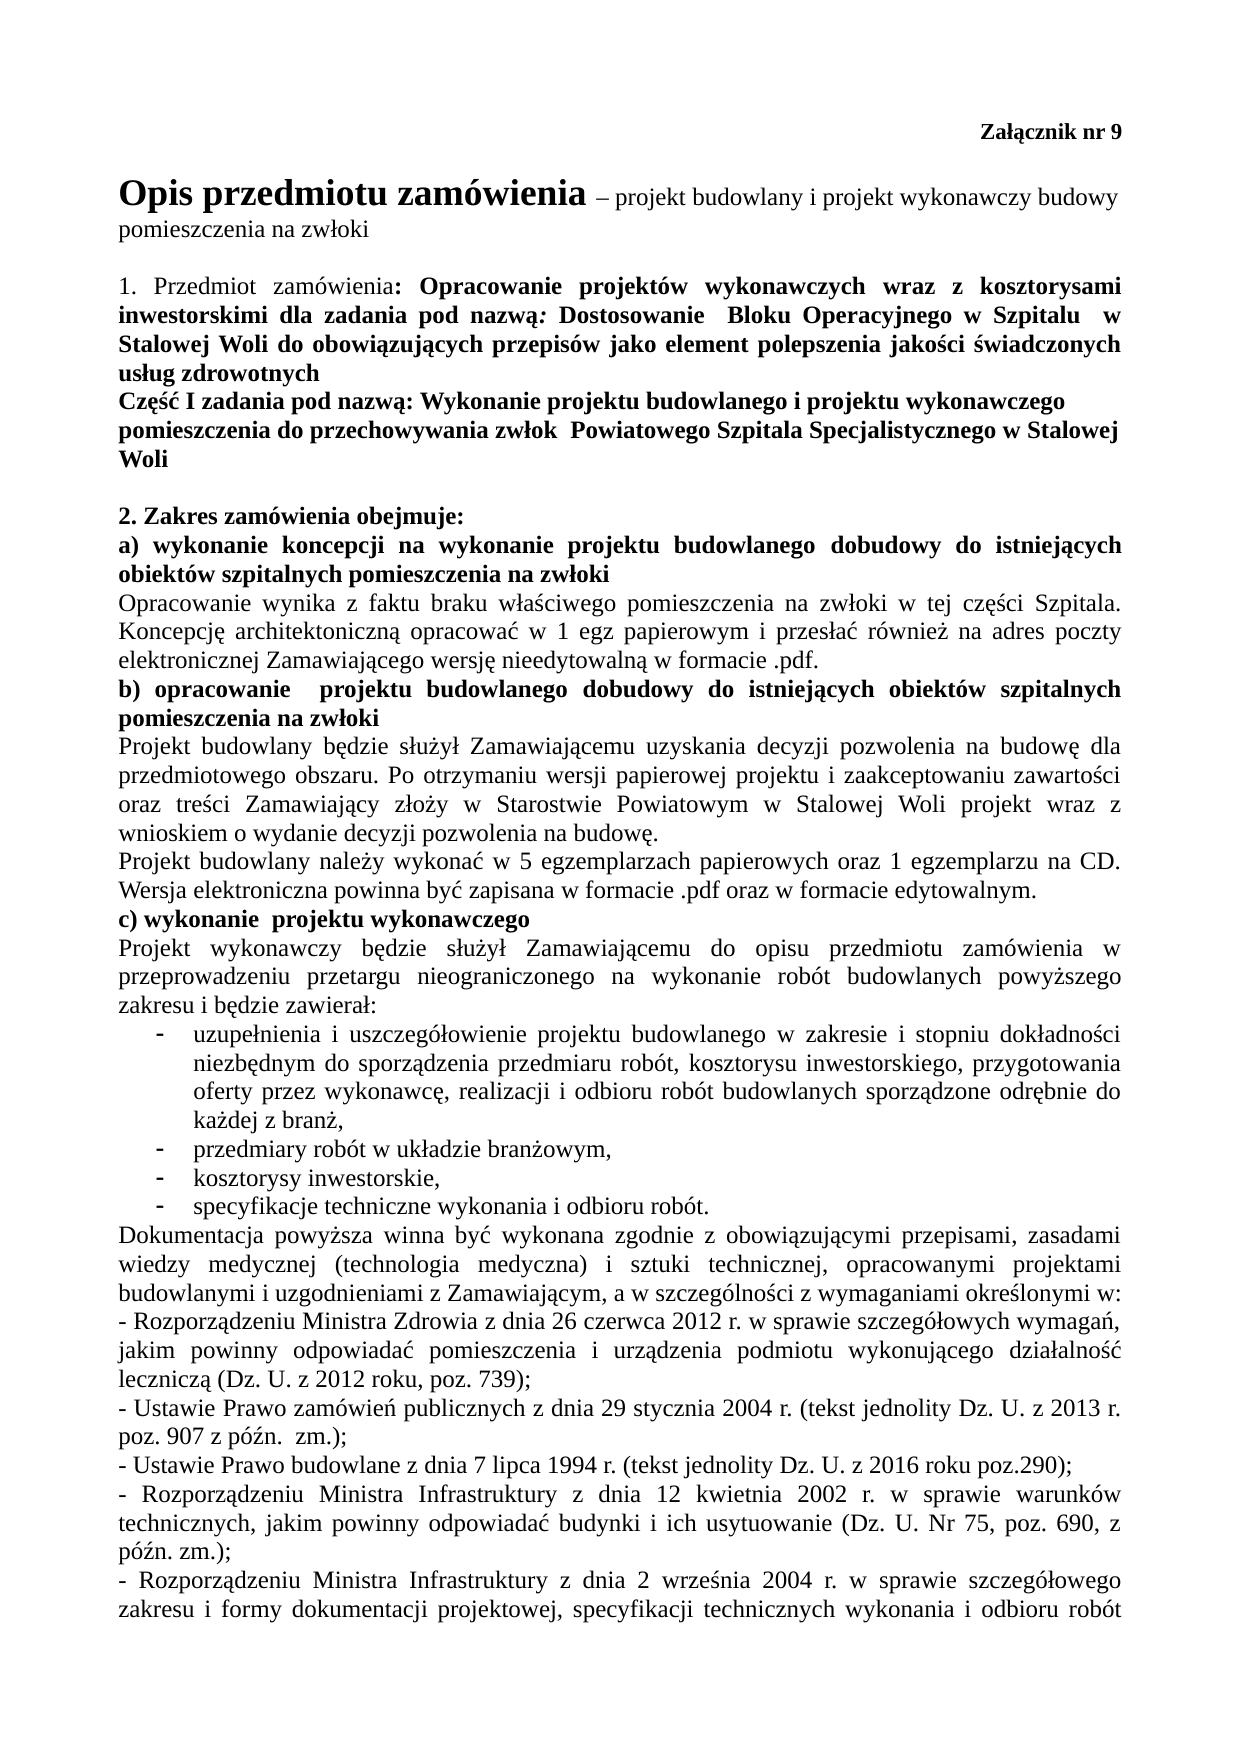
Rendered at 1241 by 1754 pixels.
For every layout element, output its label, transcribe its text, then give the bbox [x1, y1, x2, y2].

list przedmiary robót w układzie branżowym, [156, 1134, 1122, 1163]
text - Ustawie Prawo budowlane z dnia 7 lipca 1994 r. (tekst jednolity Dz. U. z 2016 roku poz.290); [118, 1450, 1122, 1479]
text Część I zadania pod nazwą: Wykonanie projektu budowlanego i projektu wykonawczego pomieszczenia do przechowywania zwłok Powiatowego Szpitala Specjalistycznego w Stalowej Woli [118, 386, 1122, 473]
text - Rozporządzeniu Ministra Zdrowia z dnia 26 czerwca 2012 r. w sprawie szczegółowych wymagań, jakim powinny odpowiadać pomieszczenia i urządzenia podmiotu wykonującego działalność leczniczą (Dz. U. z 2012 roku, poz. 739); [118, 1306, 1122, 1393]
text c) wykonanie projektu wykonawczego [118, 904, 1122, 933]
text 1. Przedmiot zamówienia: Opracowanie projektów wykonawczych wraz z kosztorysami inwestorskimi dla zadania pod nazwą: Dostosowanie Bloku Operacyjnego w Szpitalu w Stalowej Woli do obowiązujących przepisów jako element polepszenia jakości świadczonych usług zdrowotnych [118, 271, 1122, 386]
text Projekt budowlany będzie służył Zamawiającemu uzyskania decyzji pozwolenia na budowę dla przedmiotowego obszaru. Po otrzymaniu wersji papierowej projektu i zaakceptowaniu zawartości oraz treści Zamawiający złoży w Starostwie Powiatowym w Stalowej Woli projekt wraz z wnioskiem o wydanie decyzji pozwolenia na budowę. [118, 731, 1122, 846]
list kosztorysy inwestorskie, [156, 1163, 1122, 1191]
text Załącznik nr 9 [118, 118, 1122, 144]
text Opracowanie wynika z faktu braku właściwego pomieszczenia na zwłoki w tej części Szpitala. Koncepcję architektoniczną opracować w 1 egz papierowym i przesłać również na adres poczty elektronicznej Zamawiającego wersję nieedytowalną w formacie .pdf. [118, 588, 1122, 674]
text b) opracowanie projektu budowlanego dobudowy do istniejących obiektów szpitalnych pomieszczenia na zwłoki [118, 674, 1122, 731]
list specyfikacje techniczne wykonania i odbioru robót. [156, 1191, 1122, 1220]
text Opis przedmiotu zamówienia – projekt budowlany i projekt wykonawczy budowy pomieszczenia na zwłoki [118, 171, 1122, 243]
text - Rozporządzeniu Ministra Infrastruktury z dnia 2 września 2004 r. w sprawie szczegółowego zakresu i formy dokumentacji projektowej, specyfikacji technicznych wykonania i odbioru robót [118, 1565, 1122, 1623]
text Projekt wykonawczy będzie służył Zamawiającemu do opisu przedmiotu zamówienia w przeprowadzeniu przetargu nieograniczonego na wykonanie robót budowlanych powyższego zakresu i będzie zawierał: [118, 933, 1122, 1019]
text 2. Zakres zamówienia obejmuje: [118, 501, 1122, 530]
text a) wykonanie koncepcji na wykonanie projektu budowlanego dobudowy do istniejących obiektów szpitalnych pomieszczenia na zwłoki [118, 530, 1122, 588]
text - Rozporządzeniu Ministra Infrastruktury z dnia 12 kwietnia 2002 r. w sprawie warunków technicznych, jakim powinny odpowiadać budynki i ich usytuowanie (Dz. U. Nr 75, poz. 690, z późn. zm.); [118, 1479, 1122, 1565]
text Dokumentacja powyższa winna być wykonana zgodnie z obowiązującymi przepisami, zasadami wiedzy medycznej (technologia medyczna) i sztuki technicznej, opracowanymi projektami budowlanymi i uzgodnieniami z Zamawiającym, a w szczególności z wymaganiami określonymi w: [118, 1220, 1122, 1306]
text - Ustawie Prawo zamówień publicznych z dnia 29 stycznia 2004 r. (tekst jednolity Dz. U. z 2013 r. poz. 907 z późn. zm.); [118, 1393, 1122, 1450]
text Projekt budowlany należy wykonać w 5 egzemplarzach papierowych oraz 1 egzemplarzu na CD. Wersja elektroniczna powinna być zapisana w formacie .pdf oraz w formacie edytowalnym. [118, 846, 1122, 904]
list uzupełnienia i uszczegółowienie projektu budowlanego w zakresie i stopniu dokładności niezbędnym do sporządzenia przedmiaru robót, kosztorysu inwestorskiego, przygotowania oferty przez wykonawcę, realizacji i odbioru robót budowlanych sporządzone odrębnie do każdej z branż, [156, 1019, 1122, 1134]
